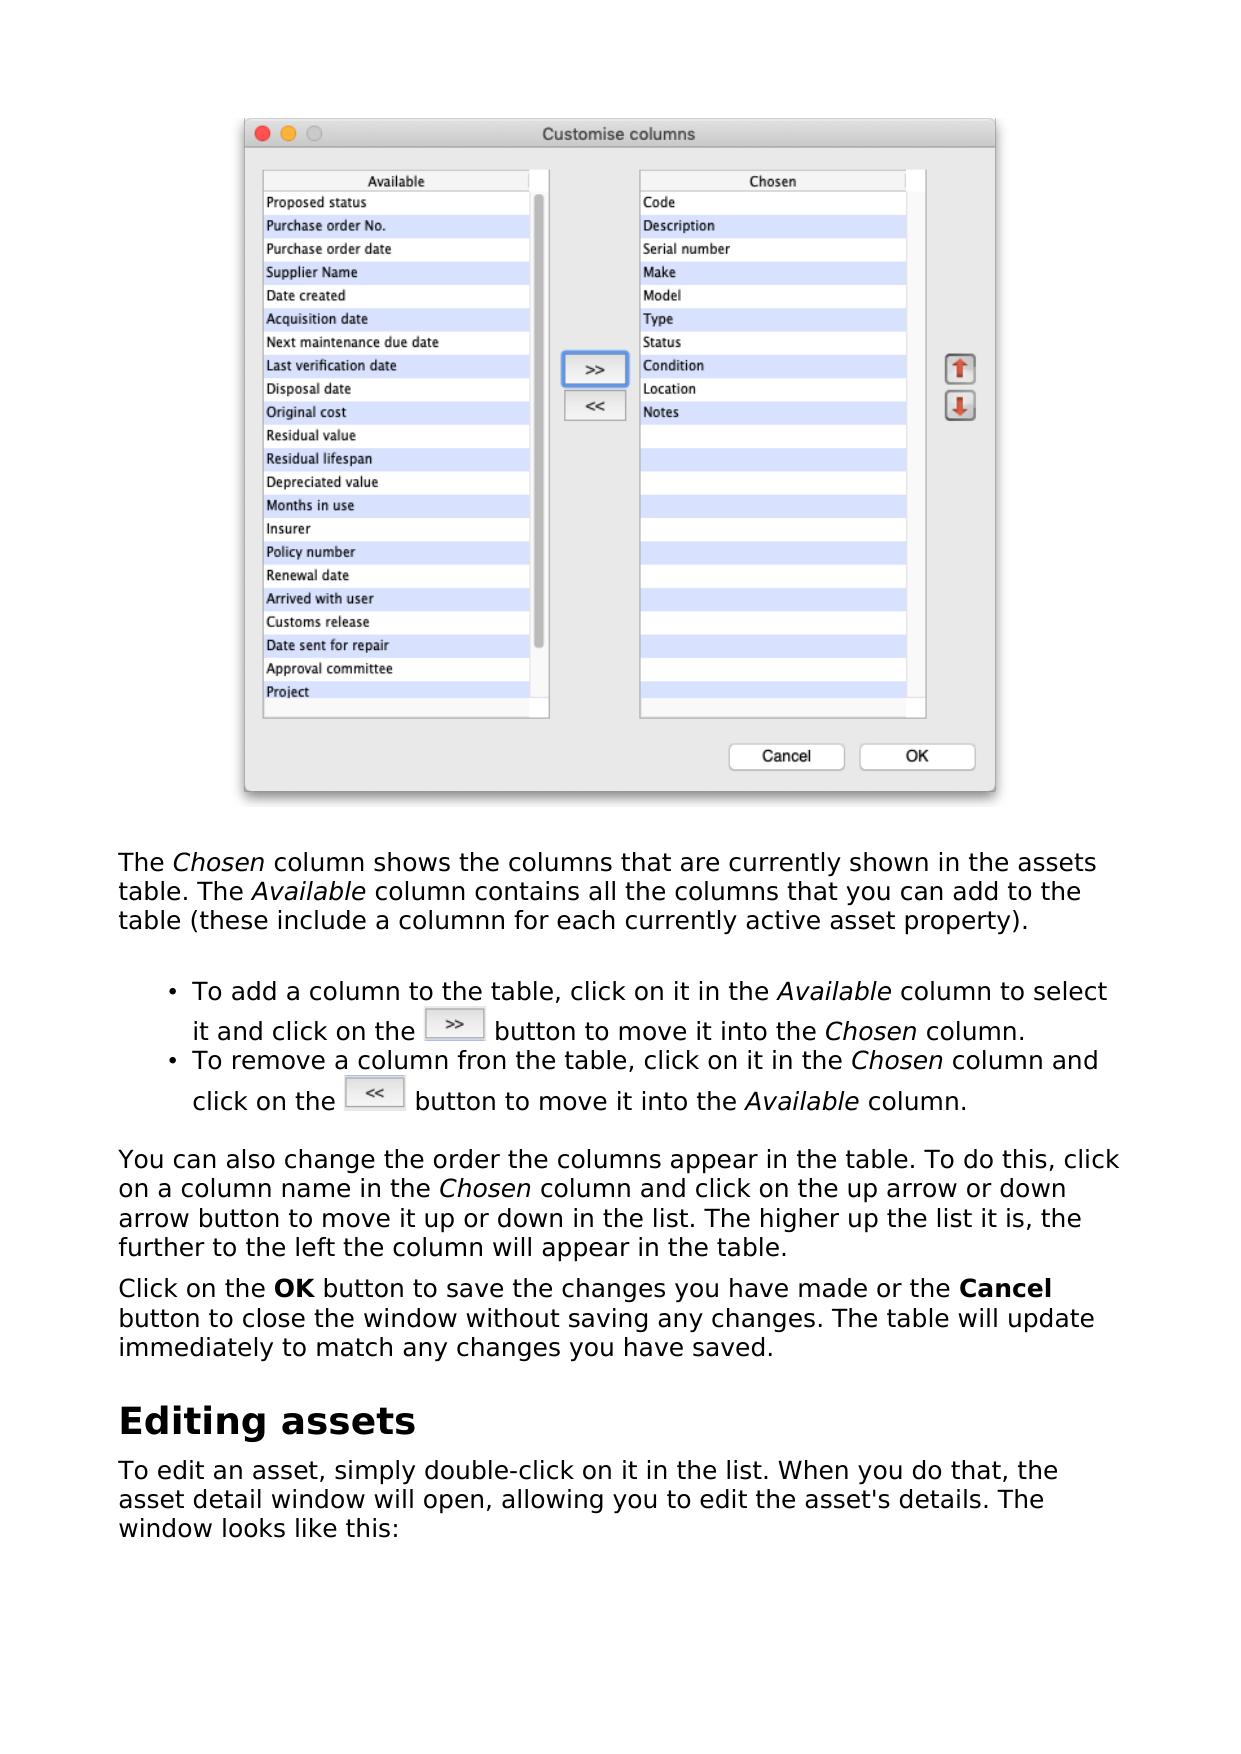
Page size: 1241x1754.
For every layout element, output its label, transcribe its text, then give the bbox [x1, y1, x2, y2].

text Click on the OK button to save the changes you have made or the Cancel button to close the window without saving any changes. The table will update immediately to match any changes you have saved. [118, 1275, 1122, 1362]
picture [423, 1006, 487, 1041]
picture [343, 1075, 407, 1111]
text You can also change the order the columns appear in the table. To do this, click on a column name in the Chosen column and click on the up arrow or down arrow button to move it up or down in the list. The higher up the list it is, the further to the left the column will appear in the table. [118, 1146, 1122, 1262]
subtitle Editing assets [118, 1400, 1122, 1443]
text The Chosen column shows the columns that are currently shown in the assets table. The Available column contains all the columns that you can add to the table (these include a columnn for each currently active asset property). [118, 848, 1122, 935]
list To add a column to the table, click on it in the Available column to select it and click on the button to move it into the Chosen column. [177, 977, 1122, 1046]
list To remove a column fron the table, click on it in the Chosen column and click on the button to move it into the Available column. [177, 1046, 1122, 1116]
picture [229, 118, 1011, 807]
text To edit an asset, simply double-click on it in the list. When you do that, the asset detail window will open, allowing you to edit the asset's details. The window looks like this: [118, 1456, 1122, 1543]
